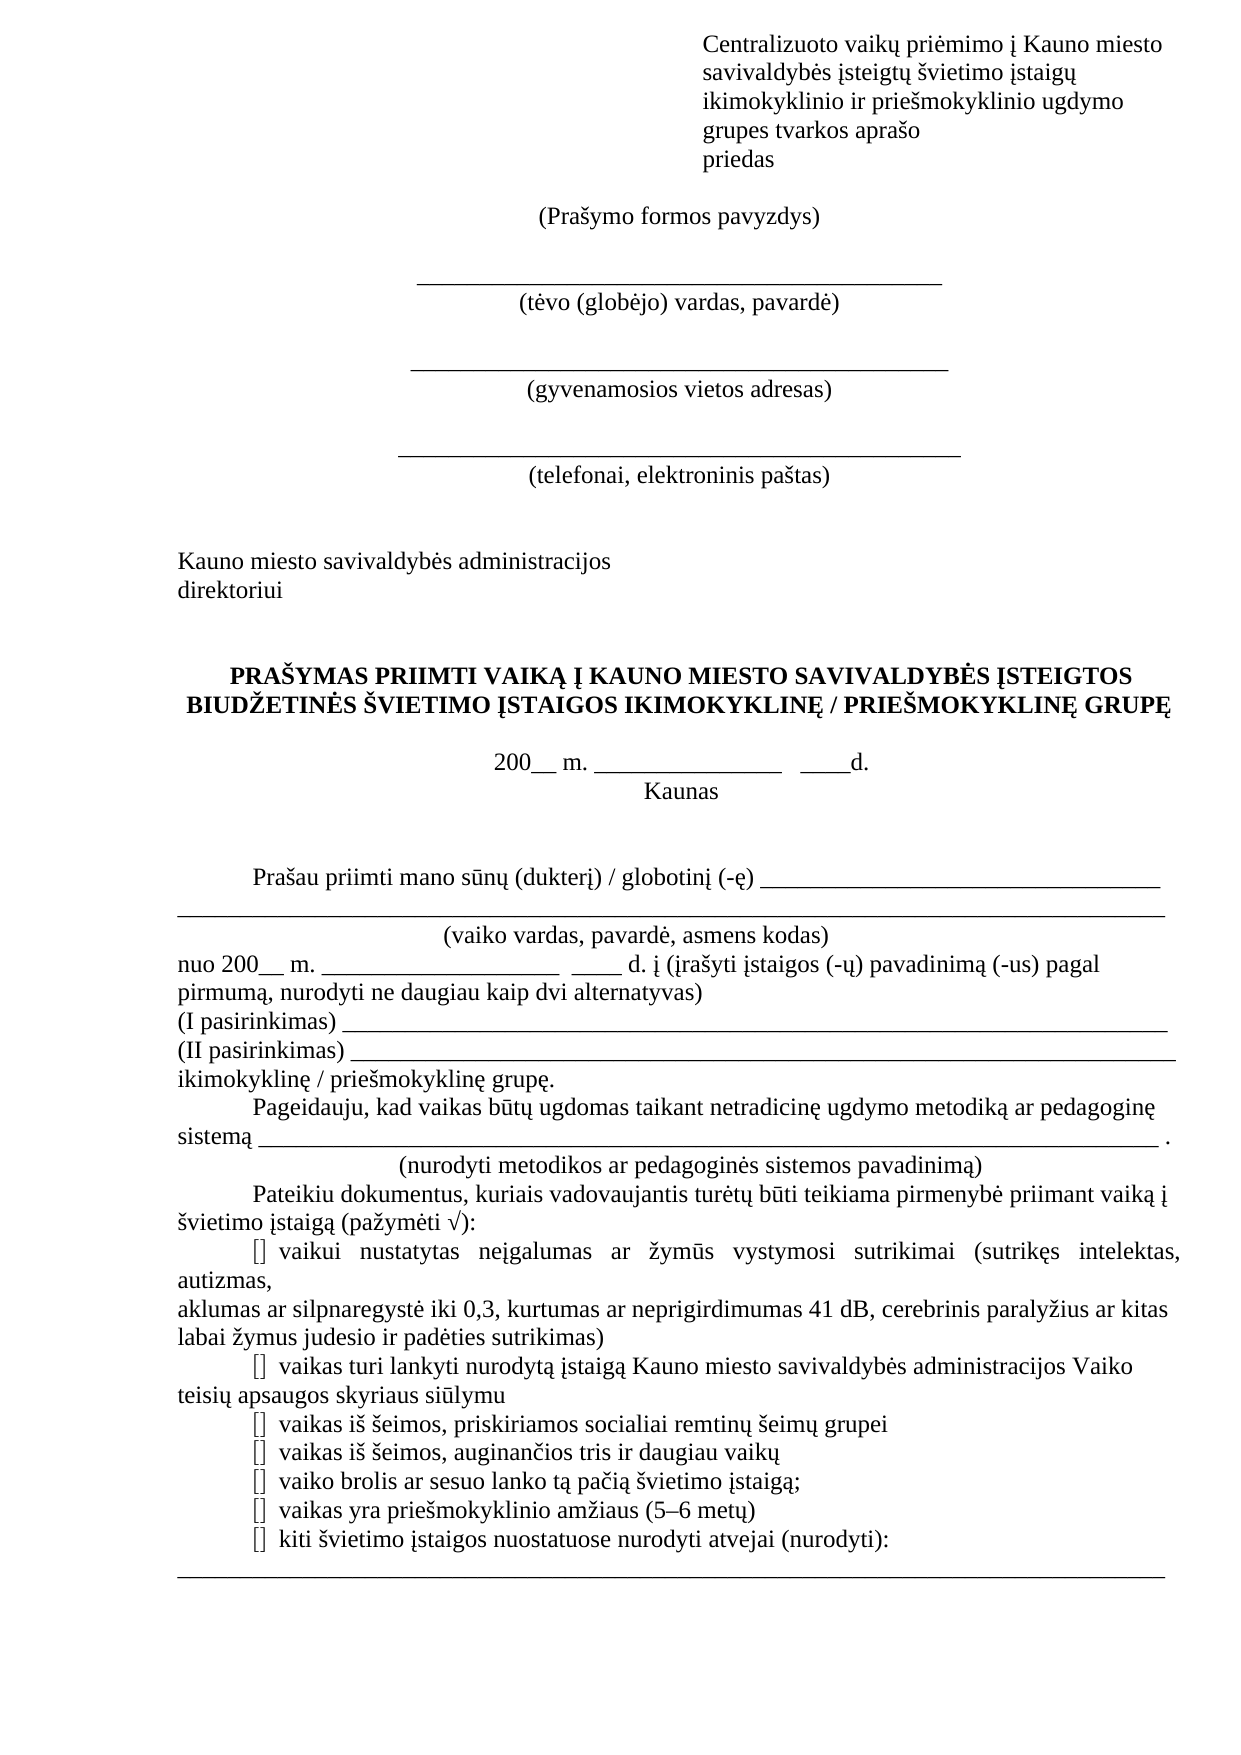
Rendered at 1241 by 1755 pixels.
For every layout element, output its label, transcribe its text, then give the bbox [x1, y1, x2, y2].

text _______________________________________________________________________________ [177, 1552, 1181, 1581]
text _____________________________________________ [177, 431, 1181, 460]
text savivaldybės įsteigtų švietimo įstaigų [702, 57, 1181, 86]
text direktoriui [177, 575, 1181, 604]
text grupes tvarkos aprašo [702, 115, 1181, 144]
text vaikas turi lankyti nurodytą įstaigą Kauno miesto savivaldybės administracijos Vaiko [177, 1351, 1181, 1380]
text ikimokyklinę / priešmokyklinę grupę. [177, 1064, 1181, 1092]
text (II pasirinkimas) __________________________________________________________________ [177, 1035, 1181, 1064]
text PRAŠYMAS PRIIMTI VAIKĄ Į KAUNO MIESTO SAVIVALDYBĖS ĮSTEIGTOS BIUDŽETINĖS ŠVIETIMO ĮSTAIGOS IKIMOKYKLINĘ / PRIEŠMOKYKLINĘ GRUPĘ [177, 661, 1181, 719]
text nuo 200__ m. ___________________ ____ d. į (įrašyti įstaigos (-ų) pavadinimą (-us) pagal [177, 949, 1181, 977]
text pirmumą, nurodyti ne daugiau kaip dvi alternatyvas) [177, 977, 1181, 1006]
text _______________________________________________________________________________ [177, 891, 1181, 920]
text Prašau priimti mano sūnų (dukterį) / globotinį (-ę) ________________________________ [177, 862, 1181, 891]
text 200__ m. _______________ ____d. [177, 747, 1181, 776]
text teisių apsaugos skyriaus siūlymu [177, 1380, 1181, 1409]
text aklumas ar silpnaregystė iki 0,3, kurtumas ar neprigirdimumas 41 dB, cerebrinis paralyžius ar kitas [177, 1294, 1181, 1322]
text (vaiko vardas, pavardė, asmens kodas) [177, 920, 1181, 949]
text ___________________________________________ [177, 345, 1181, 374]
text kiti švietimo įstaigos nuostatuose nurodyti atvejai (nurodyti): [177, 1524, 1181, 1552]
text labai žymus judesio ir padėties sutrikimas) [177, 1322, 1181, 1351]
text (Prašymo formos pavyzdys) [177, 201, 1181, 230]
text (I pasirinkimas) __________________________________________________________________ [177, 1006, 1181, 1035]
text priedas [702, 144, 1181, 172]
text ikimokyklinio ir priešmokyklinio ugdymo [702, 86, 1181, 115]
text Kaunas [177, 776, 1181, 805]
text __________________________________________ [177, 259, 1181, 287]
text švietimo įstaigą (pažymėti √): [177, 1207, 1181, 1236]
text vaikas yra priešmokyklinio amžiaus (5–6 metų) [177, 1495, 1181, 1524]
text Centralizuoto vaikų priėmimo į Kauno miesto [702, 29, 1181, 57]
text (telefonai, elektroninis paštas) [177, 460, 1181, 489]
text sistemą ________________________________________________________________________ . [177, 1121, 1181, 1150]
text vaikas iš šeimos, priskiriamos socialiai remtinų šeimų grupei [177, 1409, 1181, 1437]
text (tėvo (globėjo) vardas, pavardė) [177, 287, 1181, 316]
text vaiko brolis ar sesuo lanko tą pačią švietimo įstaigą; [177, 1466, 1181, 1495]
text vaikui nustatytas neįgalumas ar žymūs vystymosi sutrikimai (sutrikęs intelektas, autizmas, [177, 1236, 1181, 1294]
text vaikas iš šeimos, auginančios tris ir daugiau vaikų [177, 1437, 1181, 1466]
text Pateikiu dokumentus, kuriais vadovaujantis turėtų būti teikiama pirmenybė priimant vaiką į [177, 1179, 1181, 1207]
text (gyvenamosios vietos adresas) [177, 374, 1181, 402]
text Kauno miesto savivaldybės administracijos [177, 546, 1181, 575]
text Pageidauju, kad vaikas būtų ugdomas taikant netradicinę ugdymo metodiką ar pedagoginę [177, 1092, 1181, 1121]
text (nurodyti metodikos ar pedagoginės sistemos pavadinimą) [177, 1150, 1181, 1179]
